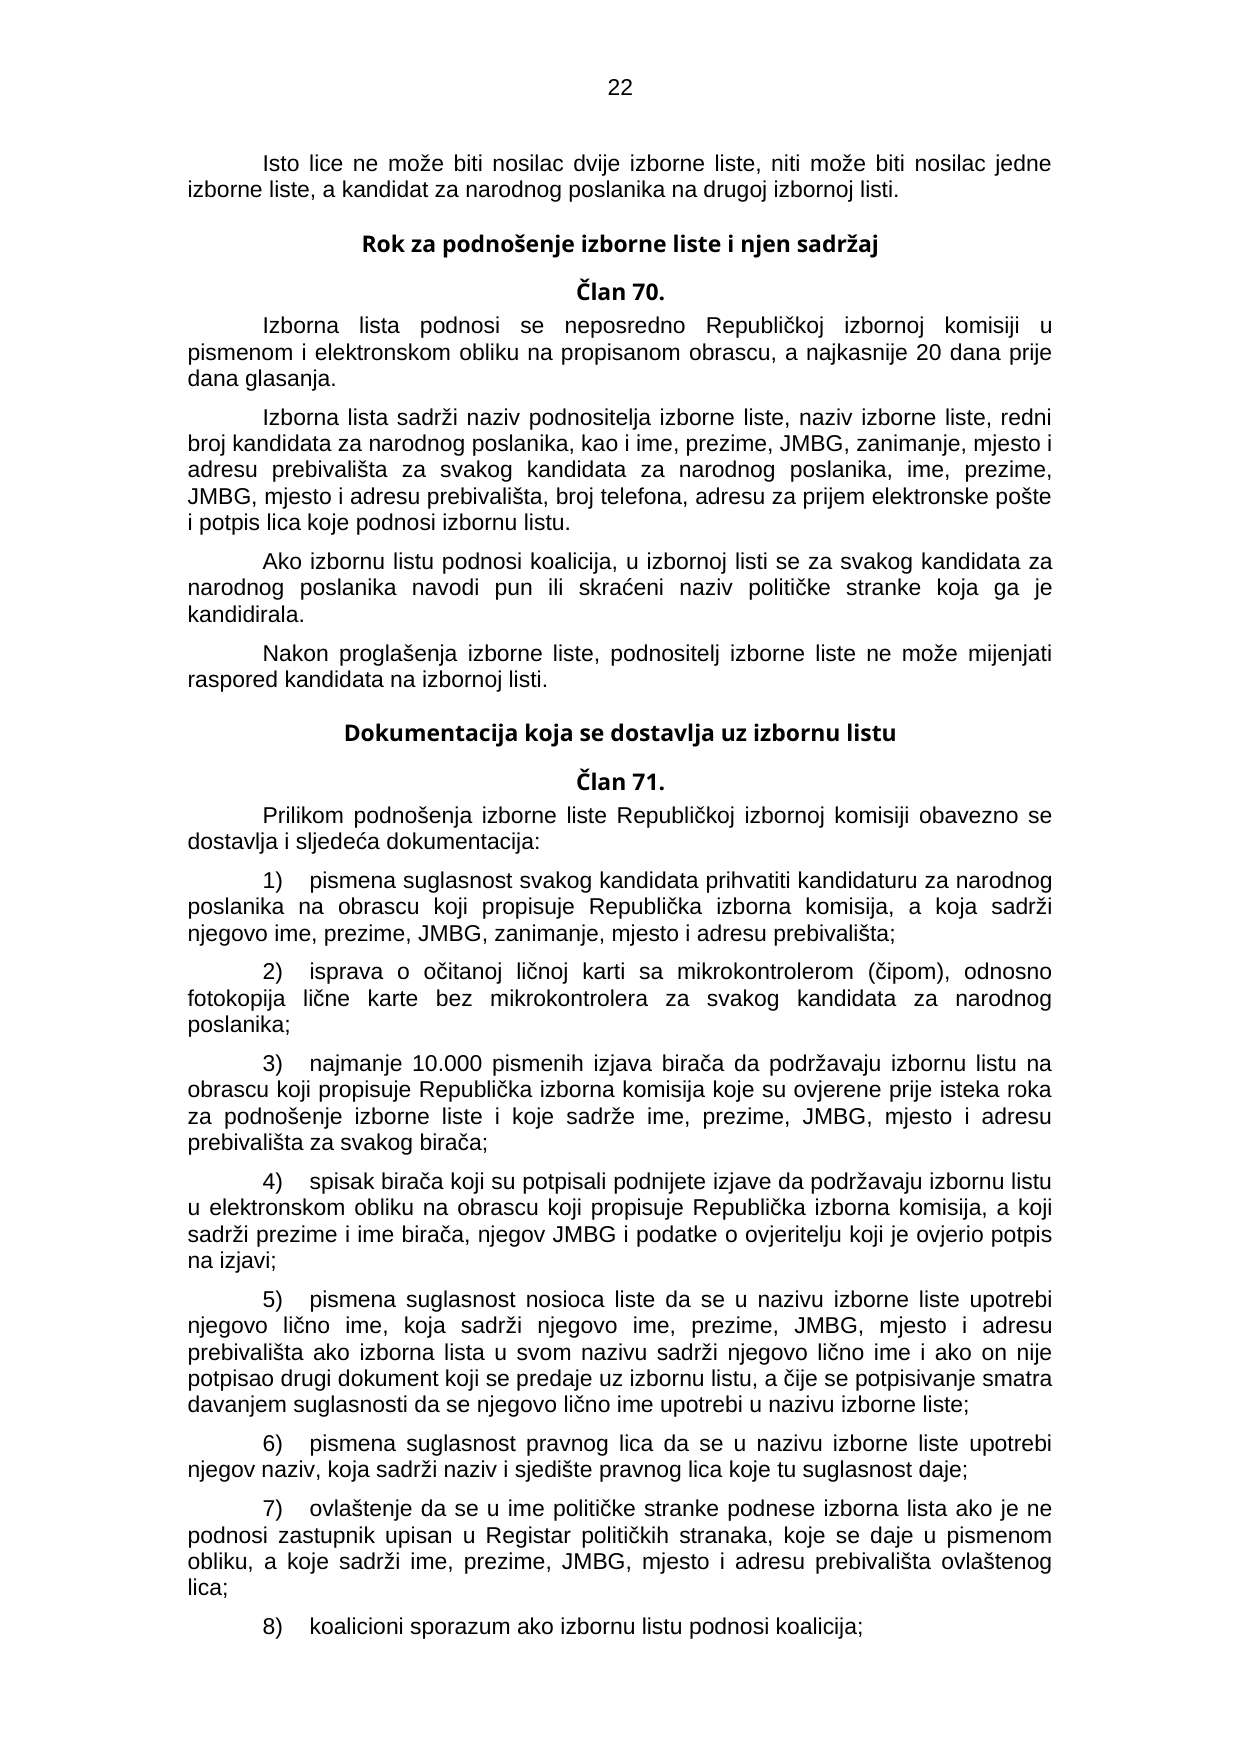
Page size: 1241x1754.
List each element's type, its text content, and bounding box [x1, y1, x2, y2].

text Rok za podnošenje izborne liste i njen sadržaj [262, 228, 978, 259]
text 4) spisak birača koji su potpisali podnijete izjave da podržavaju izbornu listu u elektronskom obliku na obrascu koji propisuje Republička izborna komisija, a koji sadrži prezime i ime birača, njegov JMBG i podatke o ovjeritelju koji je ovjerio potpis na izjavi; [187, 1168, 1053, 1273]
text 1) pismena suglasnost svakog kandidata prihvatiti kandidaturu za narodnog poslanika na obrascu koji propisuje Republička izborna komisija, a koja sadrži njegovo ime, prezime, JMBG, zanimanje, mjesto i adresu prebivališta; [187, 867, 1053, 946]
text Prilikom podnošenja izborne liste Republičkoj izbornoj komisiji obavezno se dostavlja i sljedeća dokumentacija: [187, 802, 1053, 854]
text Izborna lista sadrži naziv podnositelja izborne liste, naziv izborne liste, redni broj kandidata za narodnog poslanika, kao i ime, prezime, JMBG, zanimanje, mjesto i adresu prebivališta za svakog kandidata za narodnog poslanika, ime, prezime, JMBG, mjesto i adresu prebivališta, broj telefona, adresu za prijem elektronske pošte i potpis lica koje podnosi izbornu listu. [187, 404, 1053, 535]
text Izborna lista podnosi se neposredno Republičkoj izbornoj komisiji u pismenom i elektronskom obliku na propisanom obrascu, a najkasnije 20 dana prije dana glasanja. [187, 312, 1053, 391]
text Ako izbornu listu podnosi koalicija, u izbornoj listi se za svakog kandidata za narodnog poslanika navodi pun ili skraćeni naziv političke stranke koja ga je kandidirala. [187, 548, 1053, 627]
text Član 71. [262, 766, 978, 797]
text Nakon proglašenja izborne liste, podnositelj izborne liste ne može mijenjati raspored kandidata na izbornoj listi. [187, 639, 1053, 692]
text Isto lice ne može biti nosilac dvije izborne liste, niti može biti nosilac jedne izborne liste, a kandidat za narodnog poslanika na drugoj izbornoj listi. [187, 150, 1053, 203]
text 8) koalicioni sporazum ako izbornu listu podnosi koalicija; [187, 1613, 1053, 1639]
text Član 70. [262, 276, 978, 307]
text 3) najmanje 10.000 pismenih izjava birača da podržavaju izbornu listu na obrascu koji propisuje Republička izborna komisija koje su ovjerene prije isteka roka za podnošenje izborne liste i koje sadrže ime, prezime, JMBG, mjesto i adresu prebivališta za svakog birača; [187, 1050, 1053, 1155]
text 7) ovlaštenje da se u ime političke stranke podnese izborna lista ako je ne podnosi zastupnik upisan u Registar političkih stranaka, koje se daje u pismenom obliku, a koje sadrži ime, prezime, JMBG, mjesto i adresu prebivališta ovlaštenog lica; [187, 1495, 1053, 1601]
text 2) isprava o očitanoj ličnoj karti sa mikrokontrolerom (čipom), odnosno fotokopija lične karte bez mikrokontrolera za svakog kandidata za narodnog poslanika; [187, 958, 1053, 1037]
text 5) pismena suglasnost nosioca liste da se u nazivu izborne liste upotrebi njegovo lično ime, koja sadrži njegovo ime, prezime, JMBG, mjesto i adresu prebivališta ako izborna lista u svom nazivu sadrži njegovo lično ime i ako on nije potpisao drugi dokument koji se predaje uz izbornu listu, a čije se potpisivanje smatra davanjem suglasnosti da se njegovo lično ime upotrebi u nazivu izborne liste; [187, 1286, 1053, 1417]
text 6) pismena suglasnost pravnog lica da se u nazivu izborne liste upotrebi njegov naziv, koja sadrži naziv i sjedište pravnog lica koje tu suglasnost daje; [187, 1430, 1053, 1483]
text Dokumentacija koja se dostavlja uz izbornu listu [262, 717, 978, 748]
